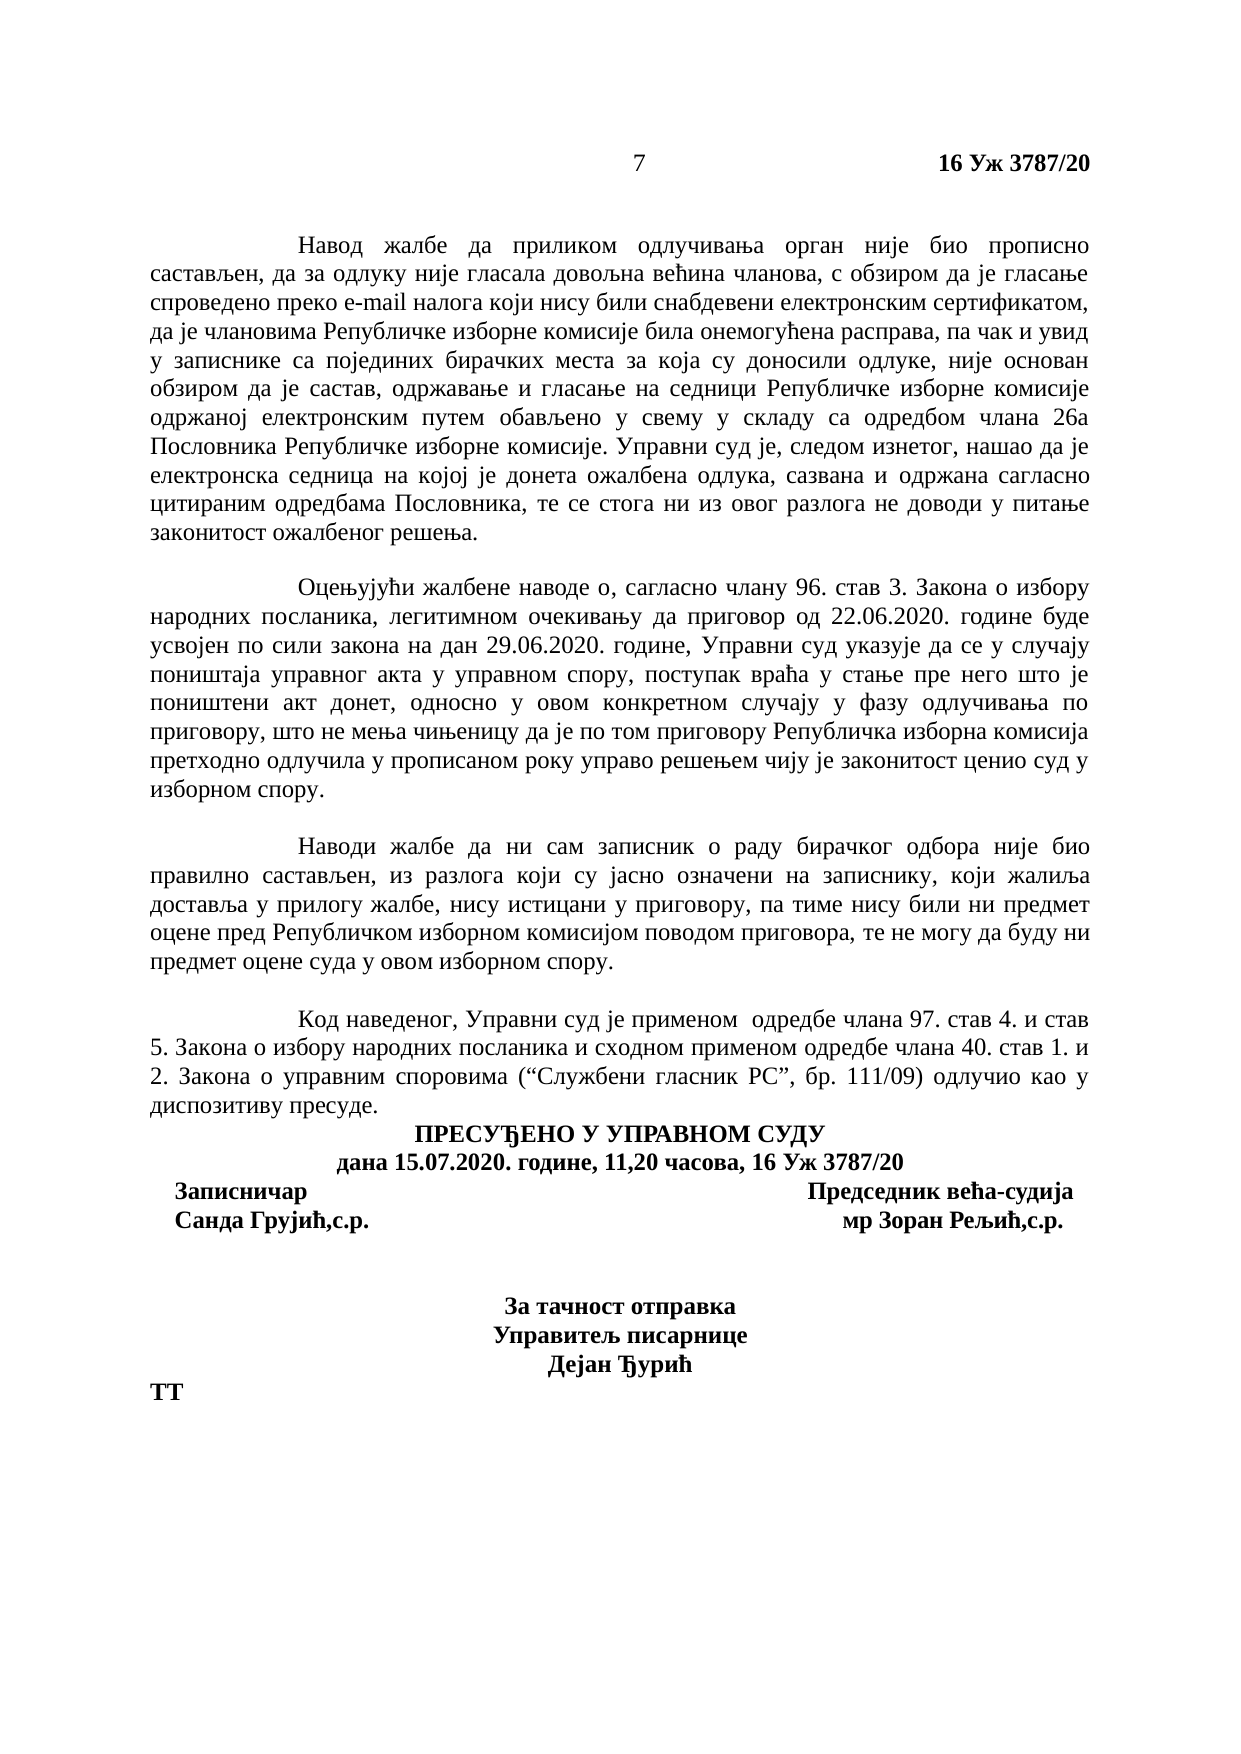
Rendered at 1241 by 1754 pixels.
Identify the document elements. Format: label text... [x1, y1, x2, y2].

text Санда Грујић,с.р. мр Зоран Рељић,с.р. [150, 1205, 1090, 1234]
text ПРЕСУЂЕНО У УПРАВНОМ СУДУ [150, 1119, 1090, 1147]
text За тачност отправка [150, 1291, 1090, 1320]
text Оцењујући жалбене наводе о, сагласно члану 96. став 3. Закона о избору народних посланика, легитимном очекивању да приговор од 22.06.2020. године буде усвојен по сили закона на дан 29.06.2020. године, Управни суд указује да се у случају поништаја управног акта у управном спору, поступак враћа у стање пре него што је поништени акт донет, односно у овом конкретном случају у фазу одлучивања по приговору, што не мења чињеницу да је по том приговору Републичка изборна комисија претходно одлучила у прописаном року управо решењем чију је законитост ценио суд у изборном спору. [150, 572, 1090, 802]
text ТТ [150, 1377, 1090, 1406]
text Код наведеног, Управни суд је применом одредбе члана 97. став 4. и став 5. Закона о избору народних посланика и сходном применом одредбе члана 40. став 1. и 2. Закона о управним споровима (“Службени гласник РС”, бр. 111/09) одлучио као у диспозитиву пресуде. [150, 1004, 1090, 1119]
text Наводи жалбе да ни сам записник о раду бирачког одбора није био правилно састављен, из разлога који су јасно означени на записнику, који жалиља доставља у прилогу жалбе, нису истицани у приговору, па тиме нису били ни предмет оцене пред Републичком изборном комисијом поводом приговора, те не могу да буду ни предмет оцене суда у овом изборном спору. [150, 831, 1090, 975]
text Навод жалбе да приликом одлучивања орган није био прописно састављен, да за одлуку није гласала довољна већина чланова, с обзиром да је гласање спроведено преко e-mail налога који нису били снабдевени електронским сертификатом, да је члановима Републичке изборне комисије била онемогућена расправа, па чак и увид у записнике са појединих бирачких места за која су доносили одлуке, није основан обзиром да је састав, одржавање и гласање на седници Републичке изборне комисије одржаној електронским путем обављено у свему у складу са одредбом члана 26а Пословника Републичке изборне комисије. Управни суд је, следом изнетог, нашао да је електронска седница на којој је донета ожалбена одлука, сазвана и одржана сагласно цитираним одредбама Пословника, те се стога ни из овог разлога не доводи у питање законитост ожалбеног решења. [150, 230, 1090, 546]
text дана 15.07.2020. године, 11,20 часова, 16 Уж 3787/20 [150, 1147, 1090, 1176]
text Записничар Председник већа-судија [150, 1176, 1090, 1205]
text Управитељ писарнице [150, 1320, 1090, 1349]
text Дејан Ђурић [150, 1349, 1090, 1377]
